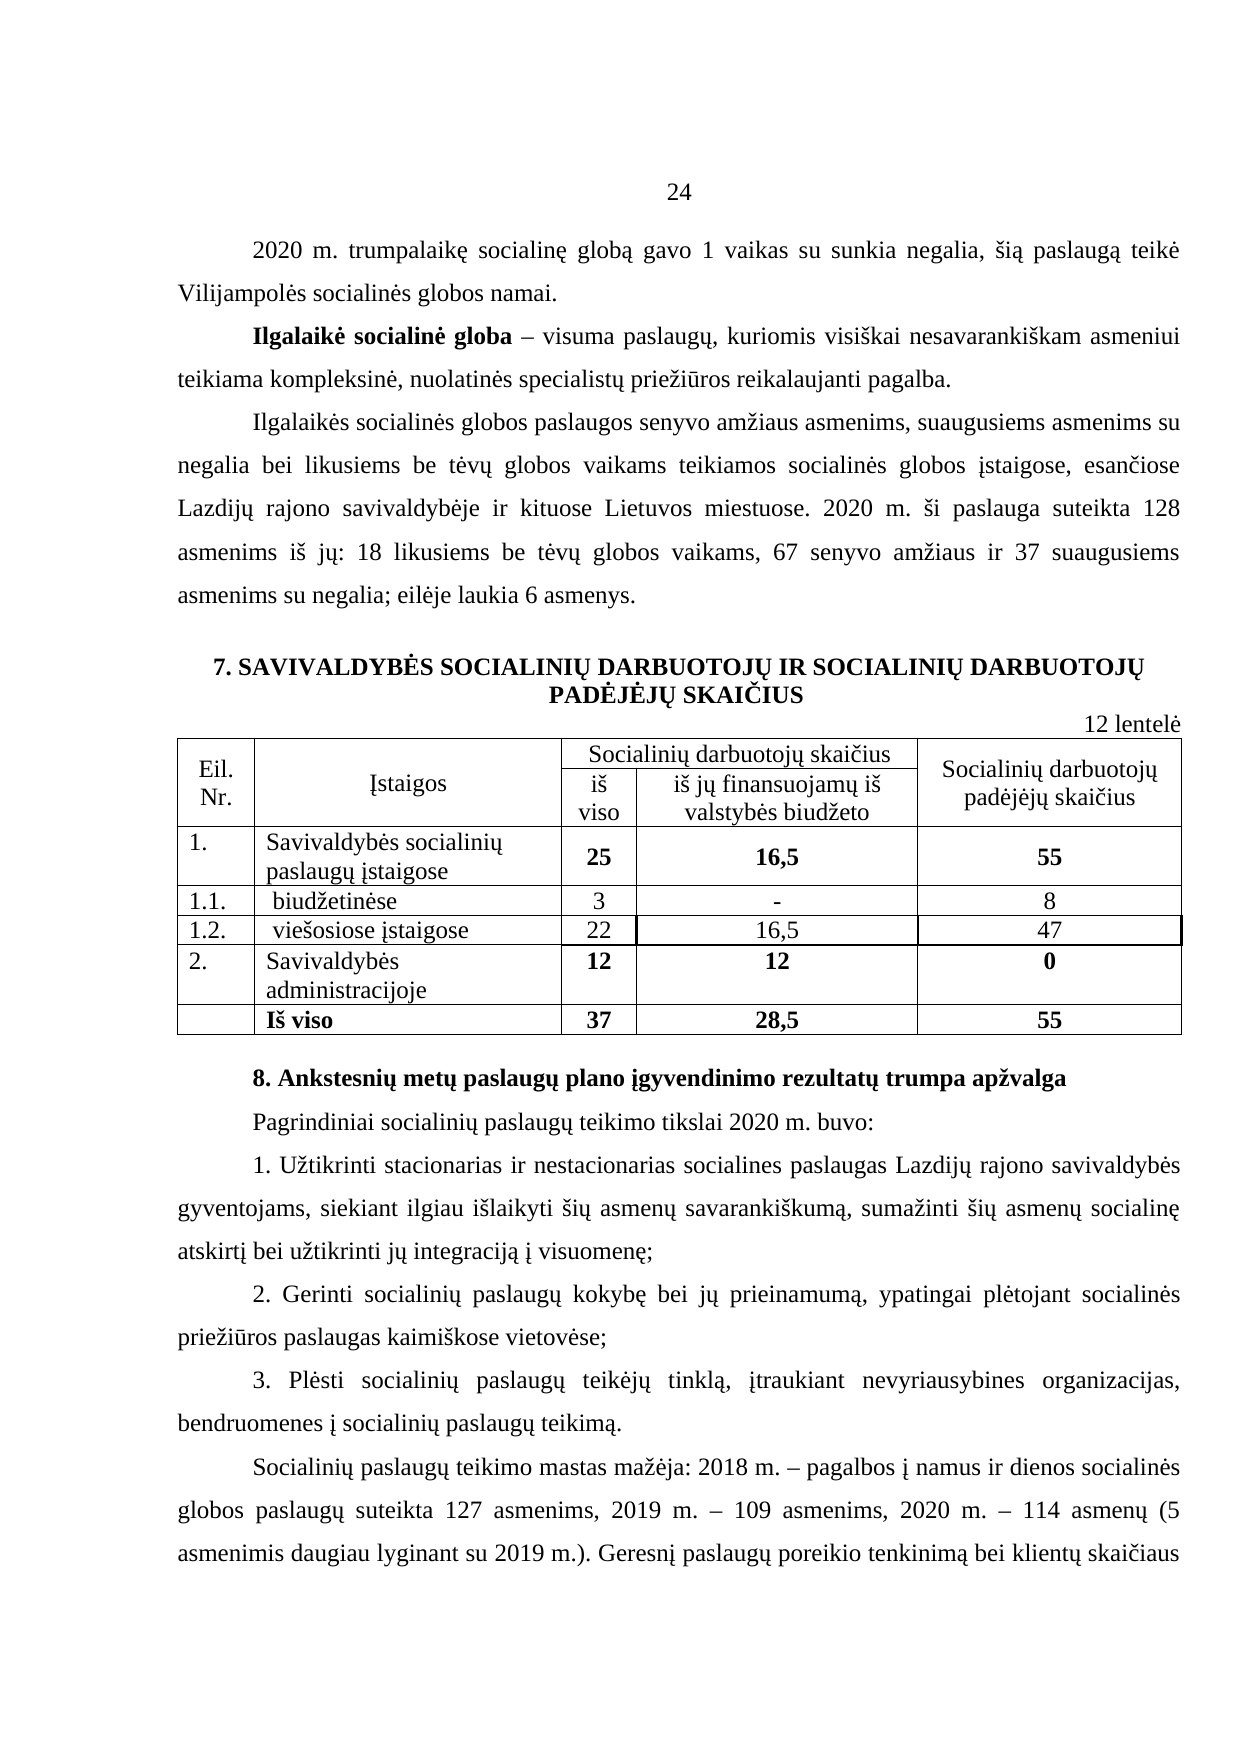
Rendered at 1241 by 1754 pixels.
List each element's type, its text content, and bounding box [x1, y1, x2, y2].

text Ilgalaikė socialinė globa – visuma paslaugų, kuriomis visiškai nesavarankiškam asmeniui teikiama kompleksinė, nuolatinės specialistų priežiūros reikalaujanti pagalba. [177, 321, 1181, 393]
table_cell 1.1. [178, 886, 254, 914]
table_cell 12 [562, 946, 636, 1004]
table_header Socialinių darbuotojų skaičius [562, 739, 917, 768]
text 2020 m. trumpalaikę socialinę globą gavo 1 vaikas su sunkia negalia, šią paslaugą teikė Vilijampolės socialinės globos namai. [177, 235, 1181, 307]
table_cell 55 [918, 827, 1181, 885]
table_cell 25 [562, 827, 636, 885]
text 8. Ankstesnių metų paslaugų plano įgyvendinimo rezultatų trumpa apžvalga [177, 1063, 1181, 1092]
table_cell 28,5 [637, 1005, 917, 1034]
table_cell 47 [919, 916, 1180, 944]
table_cell - [637, 886, 917, 914]
table_cell 1.2. [178, 916, 254, 944]
table_cell 3 [562, 886, 636, 914]
table_header Įstaigos [255, 739, 561, 826]
text Ilgalaikės socialinės globos paslaugos senyvo amžiaus asmenims, suaugusiems asmenims su negalia bei likusiems be tėvų globos vaikams teikiamos socialinės globos įstaigose, esančiose Lazdijų rajono savivaldybėje ir kituose Lietuvos miestuose. 2020 m. ši paslauga suteikta 128 asmenims iš jų: 18 likusiems be tėvų globos vaikams, 67 senyvo amžiaus ir 37 suaugusiems asmenims su negalia; eilėje laukia 6 asmenys. [177, 407, 1181, 608]
text 1. Užtikrinti stacionarias ir nestacionarias socialines paslaugas Lazdijų rajono savivaldybės gyventojams, siekiant ilgiau išlaikyti šių asmenų savarankiškumą, sumažinti šių asmenų socialinę atskirtį bei užtikrinti jų integraciją į visuomenę; [177, 1150, 1181, 1265]
text 3. Plėsti socialinių paslaugų teikėjų tinklą, įtraukiant nevyriausybines organizacijas, bendruomenes į socialinių paslaugų teikimą. [177, 1365, 1181, 1437]
table_cell Savivaldybės socialinių paslaugų įstaigose [255, 827, 561, 885]
text 7. SAVIVALDYBĖS SOCIALINIŲ DARBUOTOJŲ IR SOCIALINIŲ DARBUOTOJŲ PADĖJĖJŲ SKAIČIUS [177, 652, 1181, 709]
table_cell 0 [918, 946, 1181, 1004]
text Socialinių paslaugų teikimo mastas mažėja: 2018 m. – pagalbos į namus ir dienos socialinės globos paslaugų suteikta 127 asmenims, 2019 m. – 109 asmenims, 2020 m. – 114 asmenų (5 asmenimis daugiau lyginant su 2019 m.). Geresnį paslaugų poreikio tenkinimą bei klientų skaičiaus [177, 1452, 1181, 1567]
table_cell [178, 1005, 254, 1034]
text 2. Gerinti socialinių paslaugų kokybę bei jų prieinamumą, ypatingai plėtojant socialinės priežiūros paslaugas kaimiškose vietovėse; [177, 1279, 1181, 1351]
table_cell iš viso [562, 769, 636, 826]
text 12 lentelė [177, 709, 1181, 738]
table_cell Savivaldybės administracijoje [255, 945, 561, 1004]
table_cell 1. [178, 827, 254, 885]
table_cell 37 [562, 1005, 636, 1034]
table_cell viešosiose įstaigose [255, 916, 561, 944]
table_cell 2. [178, 945, 254, 1004]
table_header Socialinių darbuotojų padėjėjų skaičius [918, 739, 1181, 826]
text Pagrindiniai socialinių paslaugų teikimo tikslai 2020 m. buvo: [177, 1107, 1181, 1135]
table_cell 55 [918, 1005, 1181, 1034]
table_cell Iš viso [255, 1005, 561, 1034]
table_cell 16,5 [638, 916, 917, 944]
table_cell iš jų finansuojamų iš valstybės biudžeto [637, 769, 917, 826]
table_cell 16,5 [637, 827, 917, 885]
table_header Eil. Nr. [178, 739, 254, 826]
table_cell 12 [637, 946, 917, 1004]
table_cell biudžetinėse [255, 886, 561, 914]
table_cell 8 [918, 886, 1181, 914]
table_cell 22 [562, 916, 635, 944]
